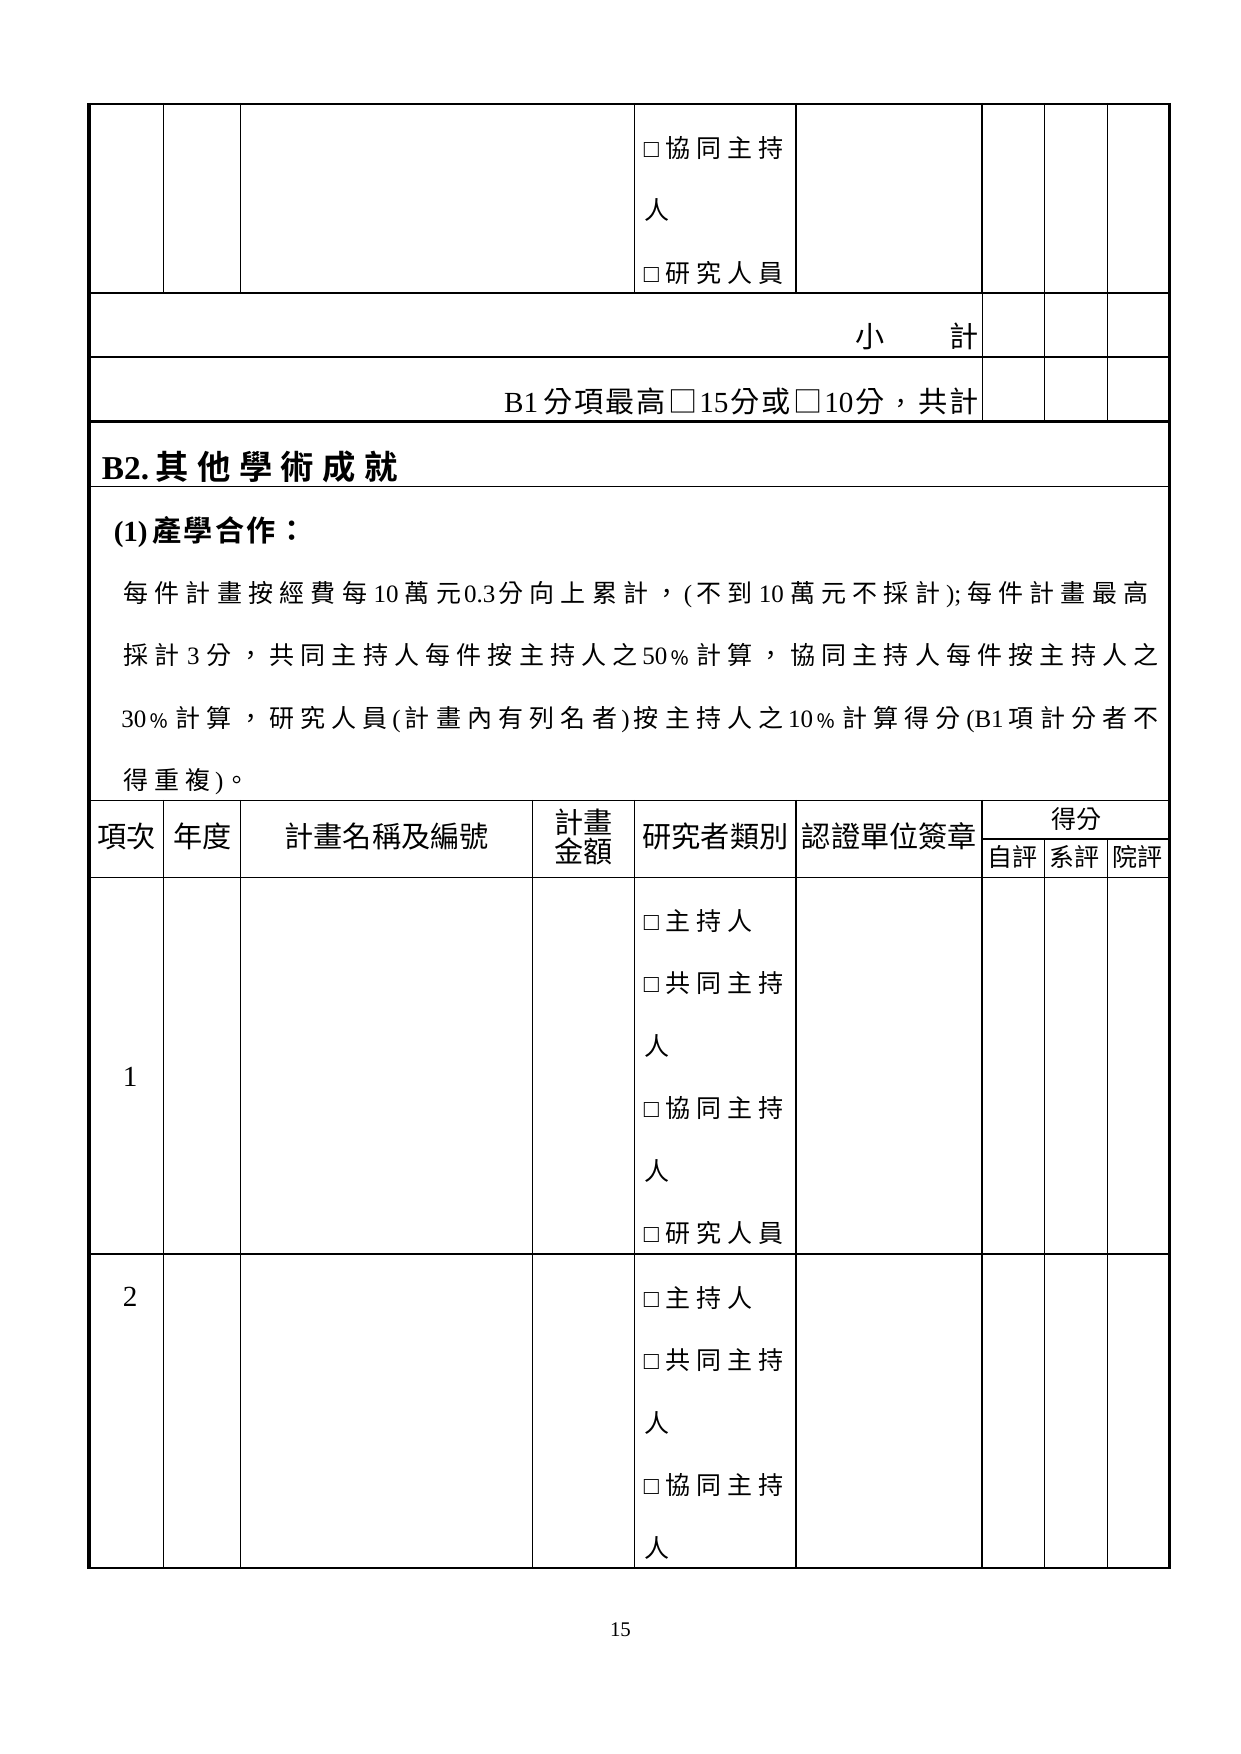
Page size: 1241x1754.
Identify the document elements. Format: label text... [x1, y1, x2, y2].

table_cell [241, 105, 634, 292]
table_cell (1)產學合作： 每件計畫按經費每10萬元0.3分向上累計，(不到10萬元不採計);每件計畫最高採計3分，共同主持人每件按主持人之50﹪計算，協同主持人每件按主持人之30﹪計算，研究人員(計畫內有列名者)按主持人之10﹪計算得分(B1項計分者不得重複)。 [91, 487, 1168, 800]
table_cell [241, 1255, 532, 1567]
table_cell [983, 105, 1044, 292]
table_cell 1 [91, 878, 163, 1253]
table_cell [1108, 878, 1168, 1253]
table_cell 小 計 [91, 294, 982, 356]
table_cell [1045, 878, 1107, 1253]
table_cell [241, 878, 532, 1253]
table_cell 研究者類別 [635, 801, 795, 876]
table_cell [1045, 358, 1107, 420]
table_cell [164, 105, 240, 292]
table_cell B1分項最高□15分或□10分，共計 [91, 358, 982, 420]
table_cell 院評 [1108, 840, 1168, 876]
table_cell □協同主持人 □研究人員 [635, 105, 795, 292]
table_cell [1108, 105, 1168, 292]
table_cell [797, 878, 981, 1253]
table_cell [533, 878, 634, 1253]
table_cell [1108, 294, 1168, 356]
table_cell □主持人 □共同主持人 □協同主持人 [635, 1255, 795, 1567]
table_cell [533, 1255, 634, 1567]
table_cell [1045, 105, 1107, 292]
table_cell [983, 294, 1044, 356]
table_cell [1108, 1255, 1168, 1567]
table_cell [983, 1255, 1044, 1567]
table_cell 系評 [1045, 840, 1107, 876]
table_cell B2.其他學術成就 [91, 423, 1168, 486]
table_cell [797, 1255, 981, 1567]
table_cell [164, 878, 240, 1253]
table_cell [797, 105, 981, 292]
table_cell 計畫名稱及編號 [241, 801, 532, 876]
table_cell 得分 [983, 801, 1168, 838]
table_cell [1045, 1255, 1107, 1567]
table_cell 年度 [164, 801, 240, 876]
table_cell [983, 358, 1044, 420]
table_cell [1108, 358, 1168, 420]
table_cell [164, 1255, 240, 1567]
table_cell 認證單位簽章 [797, 801, 981, 876]
table_cell 計畫 金額 [533, 801, 634, 876]
table_cell 2 [91, 1255, 163, 1567]
table_cell □主持人 □共同主持人 □協同主持人 □研究人員 [635, 878, 795, 1253]
table_cell [1045, 294, 1107, 356]
table_cell 自評 [983, 840, 1044, 876]
table_cell [983, 878, 1044, 1253]
table_cell 項次 [91, 801, 163, 876]
table_cell [91, 105, 163, 292]
